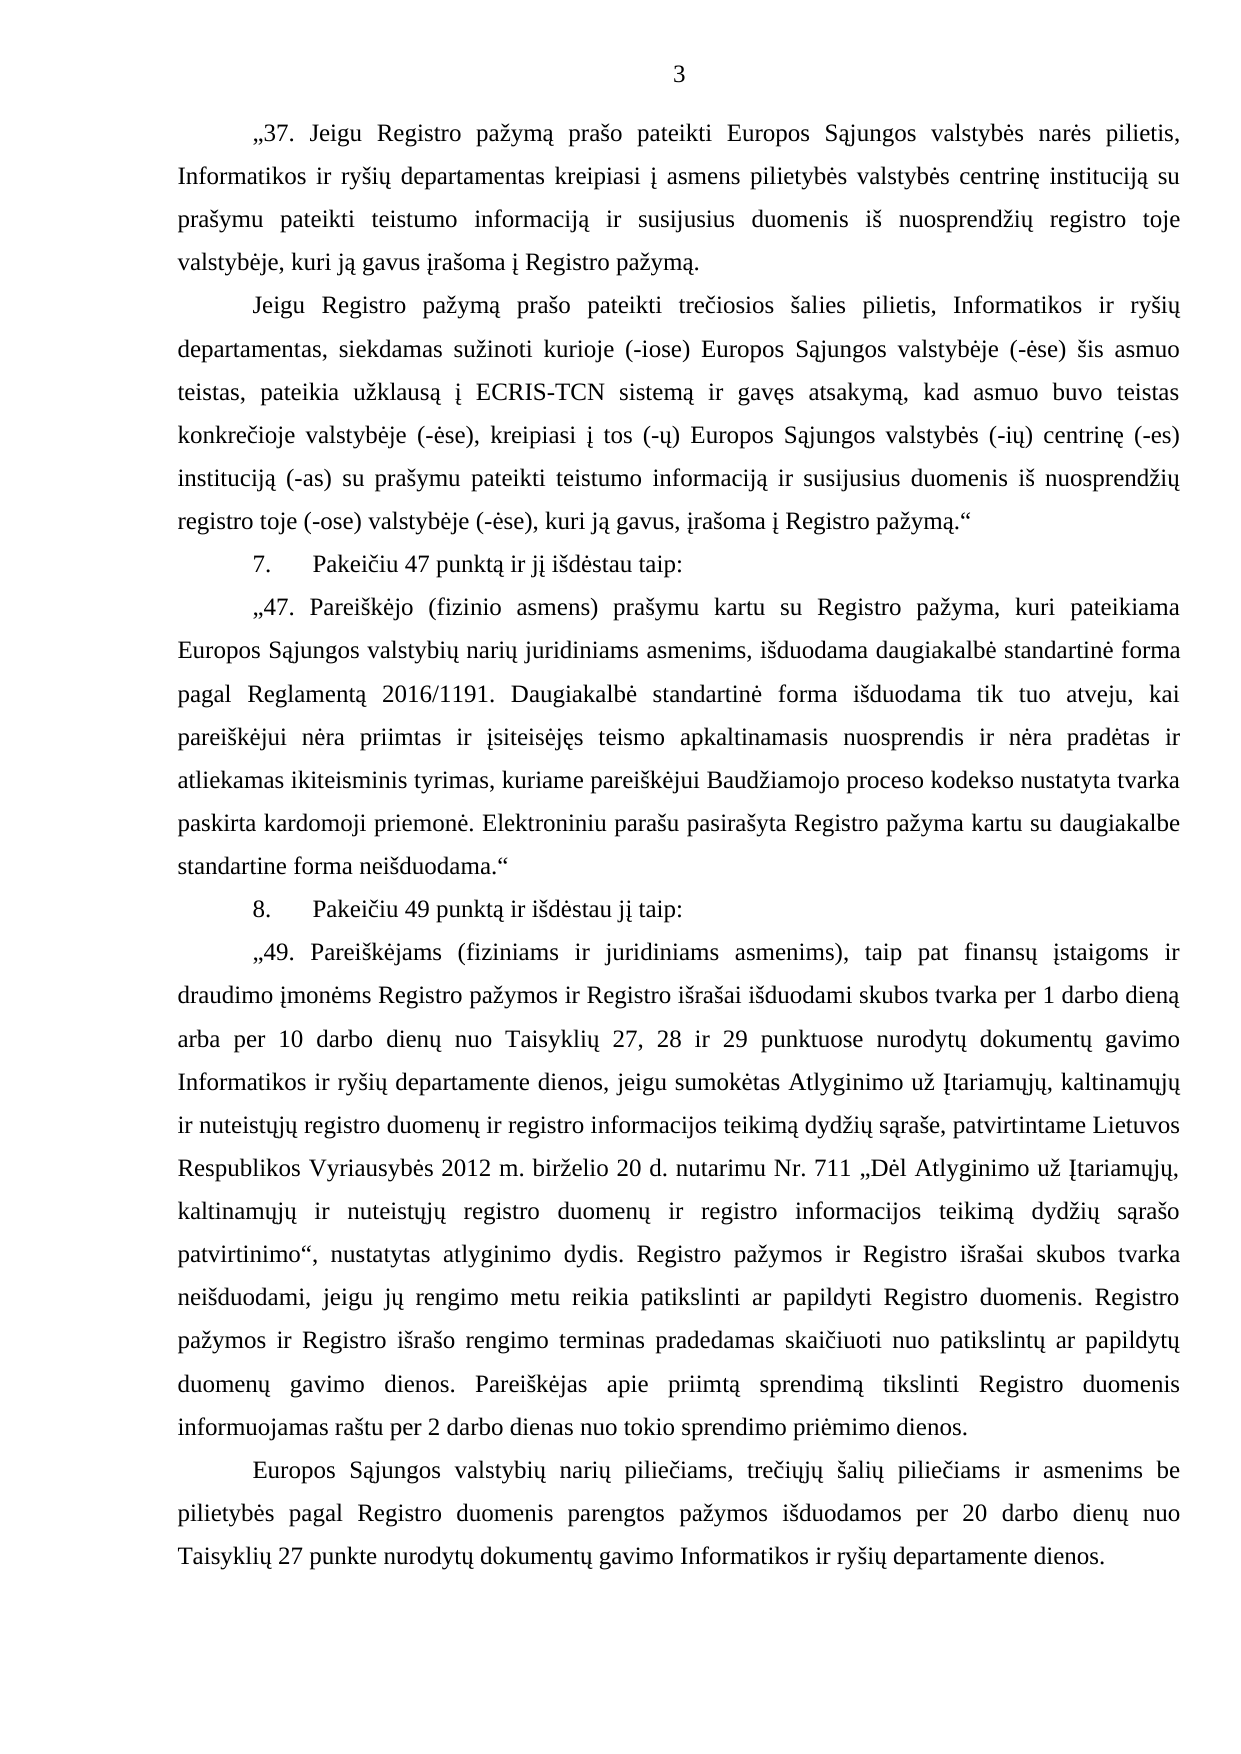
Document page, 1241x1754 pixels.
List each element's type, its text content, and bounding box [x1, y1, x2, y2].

text „47. Pareiškėjo (fizinio asmens) prašymu kartu su Registro pažyma, kuri pateikiama Europos Sąjungos valstybių narių juridiniams asmenims, išduodama daugiakalbė standartinė forma pagal Reglamentą 2016/1191. Daugiakalbė standartinė forma išduodama tik tuo atveju, kai pareiškėjui nėra priimtas ir įsiteisėjęs teismo apkaltinamasis nuosprendis ir nėra pradėtas ir atliekamas ikiteisminis tyrimas, kuriame pareiškėjui Baudžiamojo proceso kodekso nustatyta tvarka paskirta kardomoji priemonė. Elektroniniu parašu pasirašyta Registro pažyma kartu su daugiakalbe standartine forma neišduodama.“ [177, 592, 1181, 880]
text Jeigu Registro pažymą prašo pateikti trečiosios šalies pilietis, Informatikos ir ryšių departamentas, siekdamas sužinoti kurioje (-iose) Europos Sąjungos valstybėje (-ėse) šis asmuo teistas, pateikia užklausą į ECRIS-TCN sistemą ir gavęs atsakymą, kad asmuo buvo teistas konkrečioje valstybėje (-ėse), kreipiasi į tos (-ų) Europos Sąjungos valstybės (-ių) centrinę (-es) instituciją (-as) su prašymu pateikti teistumo informaciją ir susijusius duomenis iš nuosprendžių registro toje (-ose) valstybėje (-ėse), kuri ją gavus, įrašoma į Registro pažymą.“ [177, 291, 1181, 535]
text 7. Pakeičiu 47 punktą ir jį išdėstau taip: [177, 549, 1181, 578]
text „49. Pareiškėjams (fiziniams ir juridiniams asmenims), taip pat finansų įstaigoms ir draudimo įmonėms Registro pažymos ir Registro išrašai išduodami skubos tvarka per 1 darbo dieną arba per 10 darbo dienų nuo Taisyklių 27, 28 ir 29 punktuose nurodytų dokumentų gavimo Informatikos ir ryšių departamente dienos, jeigu sumokėtas Atlyginimo už Įtariamųjų, kaltinamųjų ir nuteistųjų registro duomenų ir registro informacijos teikimą dydžių sąraše, patvirtintame Lietuvos Respublikos Vyriausybės 2012 m. birželio 20 d. nutarimu Nr. 711 „Dėl Atlyginimo už Įtariamųjų, kaltinamųjų ir nuteistųjų registro duomenų ir registro informacijos teikimą dydžių sąrašo patvirtinimo“, nustatytas atlyginimo dydis. Registro pažymos ir Registro išrašai skubos tvarka neišduodami, jeigu jų rengimo metu reikia patikslinti ar papildyti Registro duomenis. Registro pažymos ir Registro išrašo rengimo terminas pradedamas skaičiuoti nuo patikslintų ar papildytų duomenų gavimo dienos. Pareiškėjas apie priimtą sprendimą tikslinti Registro duomenis informuojamas raštu per 2 darbo dienas nuo tokio sprendimo priėmimo dienos. [177, 937, 1181, 1441]
text 8. Pakeičiu 49 punktą ir išdėstau jį taip: [177, 894, 1181, 923]
text „37. Jeigu Registro pažymą prašo pateikti Europos Sąjungos valstybės narės pilietis, Informatikos ir ryšių departamentas kreipiasi į asmens pilietybės valstybės centrinę instituciją su prašymu pateikti teistumo informaciją ir susijusius duomenis iš nuosprendžių registro toje valstybėje, kuri ją gavus įrašoma į Registro pažymą. [177, 118, 1181, 276]
text Europos Sąjungos valstybių narių piliečiams, trečiųjų šalių piliečiams ir asmenims be pilietybės pagal Registro duomenis parengtos pažymos išduodamos per 20 darbo dienų nuo Taisyklių 27 punkte nurodytų dokumentų gavimo Informatikos ir ryšių departamente dienos. [177, 1455, 1181, 1570]
